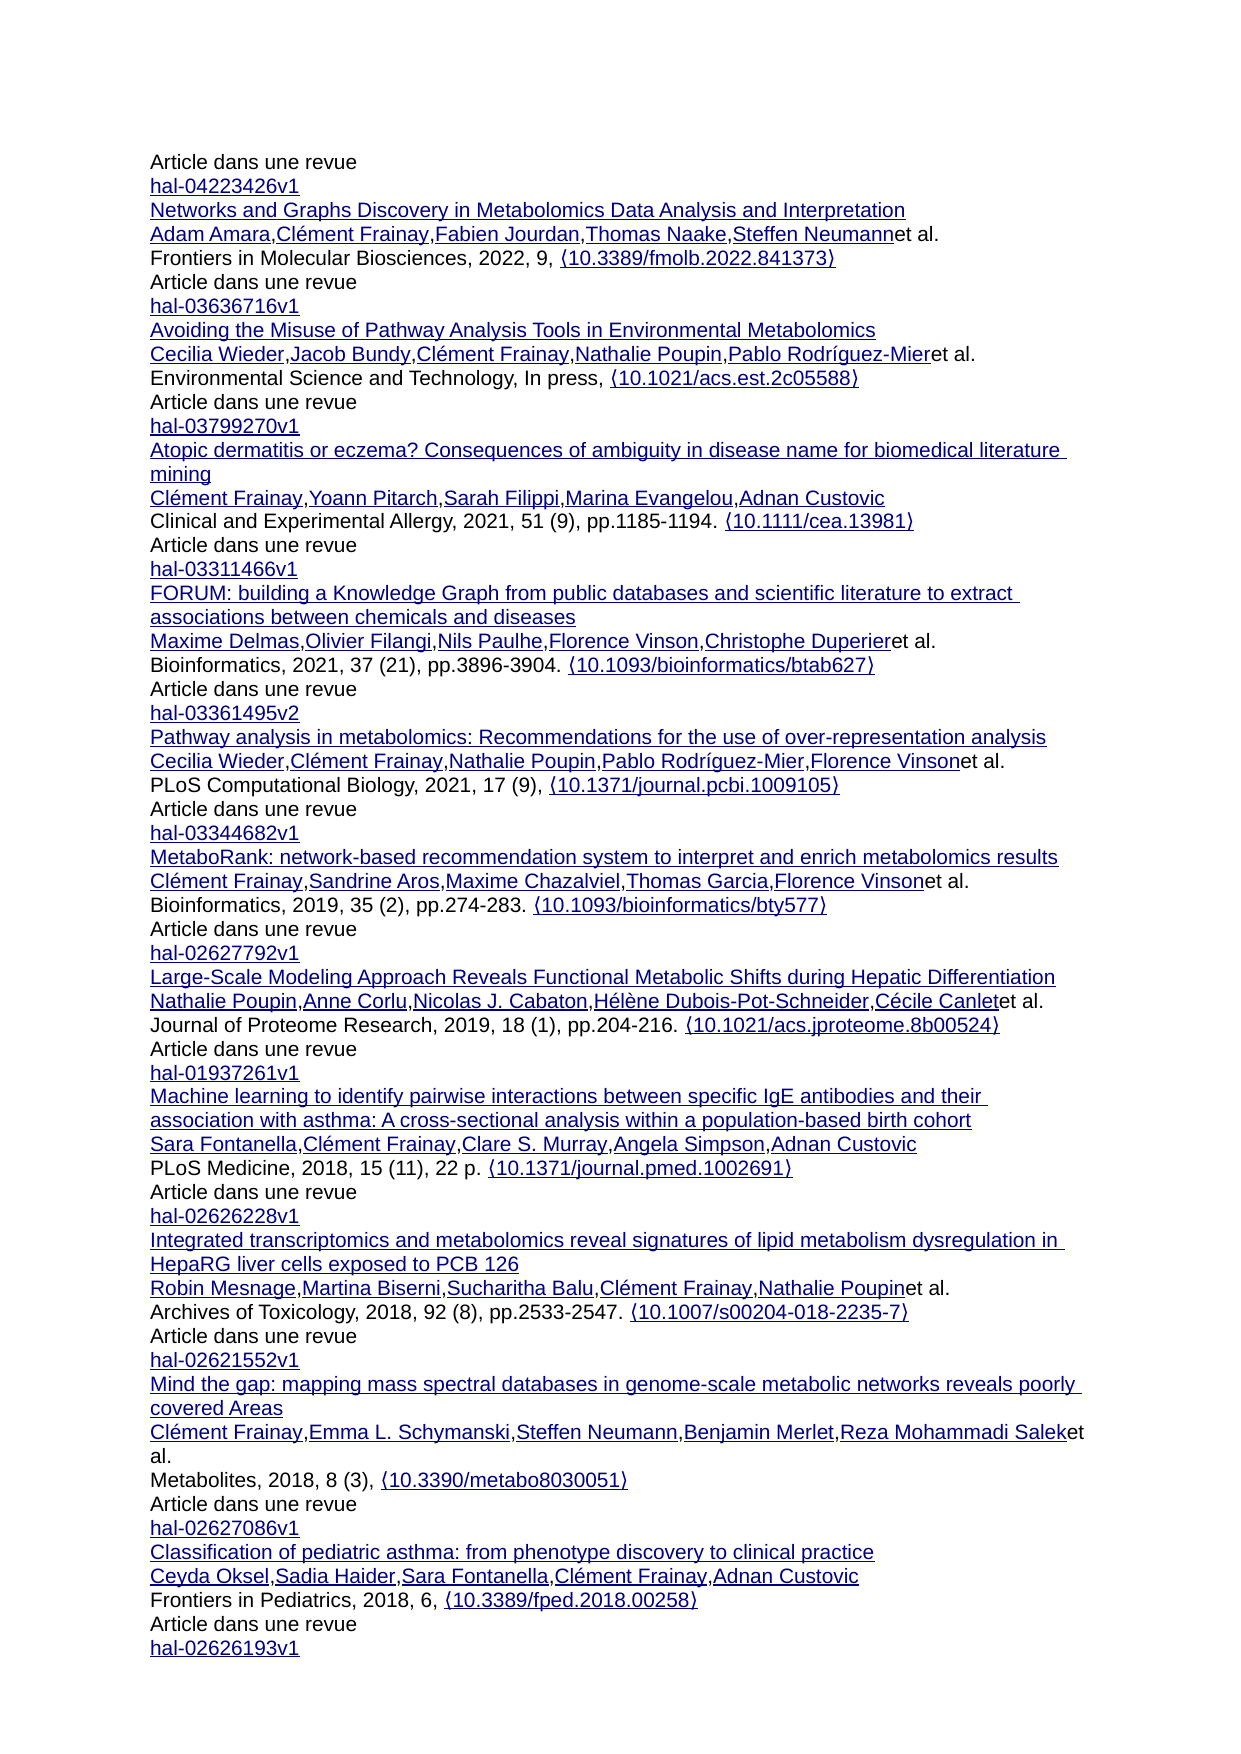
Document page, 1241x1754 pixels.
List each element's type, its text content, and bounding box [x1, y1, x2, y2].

table_cell Machine learning to identify pairwise interactions between specific IgE antibodies and their association with asthma: A cross-sectional analysis within a population-based birth cohort Sara Fontanella,Clément Frainay,Clare S. Murray,Angela Simpson,Adnan Custovic PLoS Medicine, 2018, 15 (11), 22 p. ⟨10.1371/journal.pmed.1002691⟩ Article dans une revue hal-02626228v1 [150, 1084, 1090, 1228]
table_cell Classification of pediatric asthma: from phenotype discovery to clinical practice Ceyda Oksel,Sadia Haider,Sara Fontanella,Clément Frainay,Adnan Custovic Frontiers in Pediatrics, 2018, 6, ⟨10.3389/fped.2018.00258⟩ Article dans une revue hal-02626193v1 [150, 1540, 1090, 1659]
table_cell Article dans une revue hal-04223426v1 [150, 150, 1090, 198]
table_cell Integrated transcriptomics and metabolomics reveal signatures of lipid metabolism dysregulation in HepaRG liver cells exposed to PCB 126 Robin Mesnage,Martina Biserni,Sucharitha Balu,Clément Frainay,Nathalie Poupinet al. Archives of Toxicology, 2018, 92 (8), pp.2533-2547. ⟨10.1007/s00204-018-2235-7⟩ Article dans une revue hal-02621552v1 [150, 1228, 1090, 1372]
table_cell Networks and Graphs Discovery in Metabolomics Data Analysis and Interpretation Adam Amara,Clément Frainay,Fabien Jourdan,Thomas Naake,Steffen Neumannet al. Frontiers in Molecular Biosciences, 2022, 9, ⟨10.3389/fmolb.2022.841373⟩ Article dans une revue hal-03636716v1 [150, 198, 1090, 318]
table_cell Atopic dermatitis or eczema? Consequences of ambiguity in disease name for biomedical literature mining Clément Frainay,Yoann Pitarch,Sarah Filippi,Marina Evangelou,Adnan Custovic Clinical and Experimental Allergy, 2021, 51 (9), pp.1185-1194. ⟨10.1111/cea.13981⟩ Article dans une revue hal-03311466v1 [150, 438, 1090, 581]
table_cell Pathway analysis in metabolomics: Recommendations for the use of over-representation analysis Cecilia Wieder,Clément Frainay,Nathalie Poupin,Pablo Rodríguez-Mier,Florence Vinsonet al. PLoS Computational Biology, 2021, 17 (9), ⟨10.1371/journal.pcbi.1009105⟩ Article dans une revue hal-03344682v1 [150, 725, 1090, 845]
table_cell Avoiding the Misuse of Pathway Analysis Tools in Environmental Metabolomics Cecilia Wieder,Jacob Bundy,Clément Frainay,Nathalie Poupin,Pablo Rodríguez-Mieret al. Environmental Science and Technology, In press, ⟨10.1021/acs.est.2c05588⟩ Article dans une revue hal-03799270v1 [150, 318, 1090, 437]
table_cell FORUM: building a Knowledge Graph from public databases and scientific literature to extract associations between chemicals and diseases Maxime Delmas,Olivier Filangi,Nils Paulhe,Florence Vinson,Christophe Duperieret al. Bioinformatics, 2021, 37 (21), pp.3896-3904. ⟨10.1093/bioinformatics/btab627⟩ Article dans une revue hal-03361495v2 [150, 581, 1090, 725]
table_cell Mind the gap: mapping mass spectral databases in genome-scale metabolic networks reveals poorly covered Areas Clément Frainay,Emma L. Schymanski,Steffen Neumann,Benjamin Merlet,Reza Mohammadi Saleket al. Metabolites, 2018, 8 (3), ⟨10.3390/metabo8030051⟩ Article dans une revue hal-02627086v1 [150, 1372, 1090, 1539]
table_cell MetaboRank: network-based recommendation system to interpret and enrich metabolomics results Clément Frainay,Sandrine Aros,Maxime Chazalviel,Thomas Garcia,Florence Vinsonet al. Bioinformatics, 2019, 35 (2), pp.274-283. ⟨10.1093/bioinformatics/bty577⟩ Article dans une revue hal-02627792v1 [150, 845, 1090, 964]
table_cell Large-Scale Modeling Approach Reveals Functional Metabolic Shifts during Hepatic Differentiation Nathalie Poupin,Anne Corlu,Nicolas J. Cabaton,Hélène Dubois-Pot-Schneider,Cécile Canletet al. Journal of Proteome Research, 2019, 18 (1), pp.204-216. ⟨10.1021/acs.jproteome.8b00524⟩ Article dans une revue hal-01937261v1 [150, 965, 1090, 1084]
